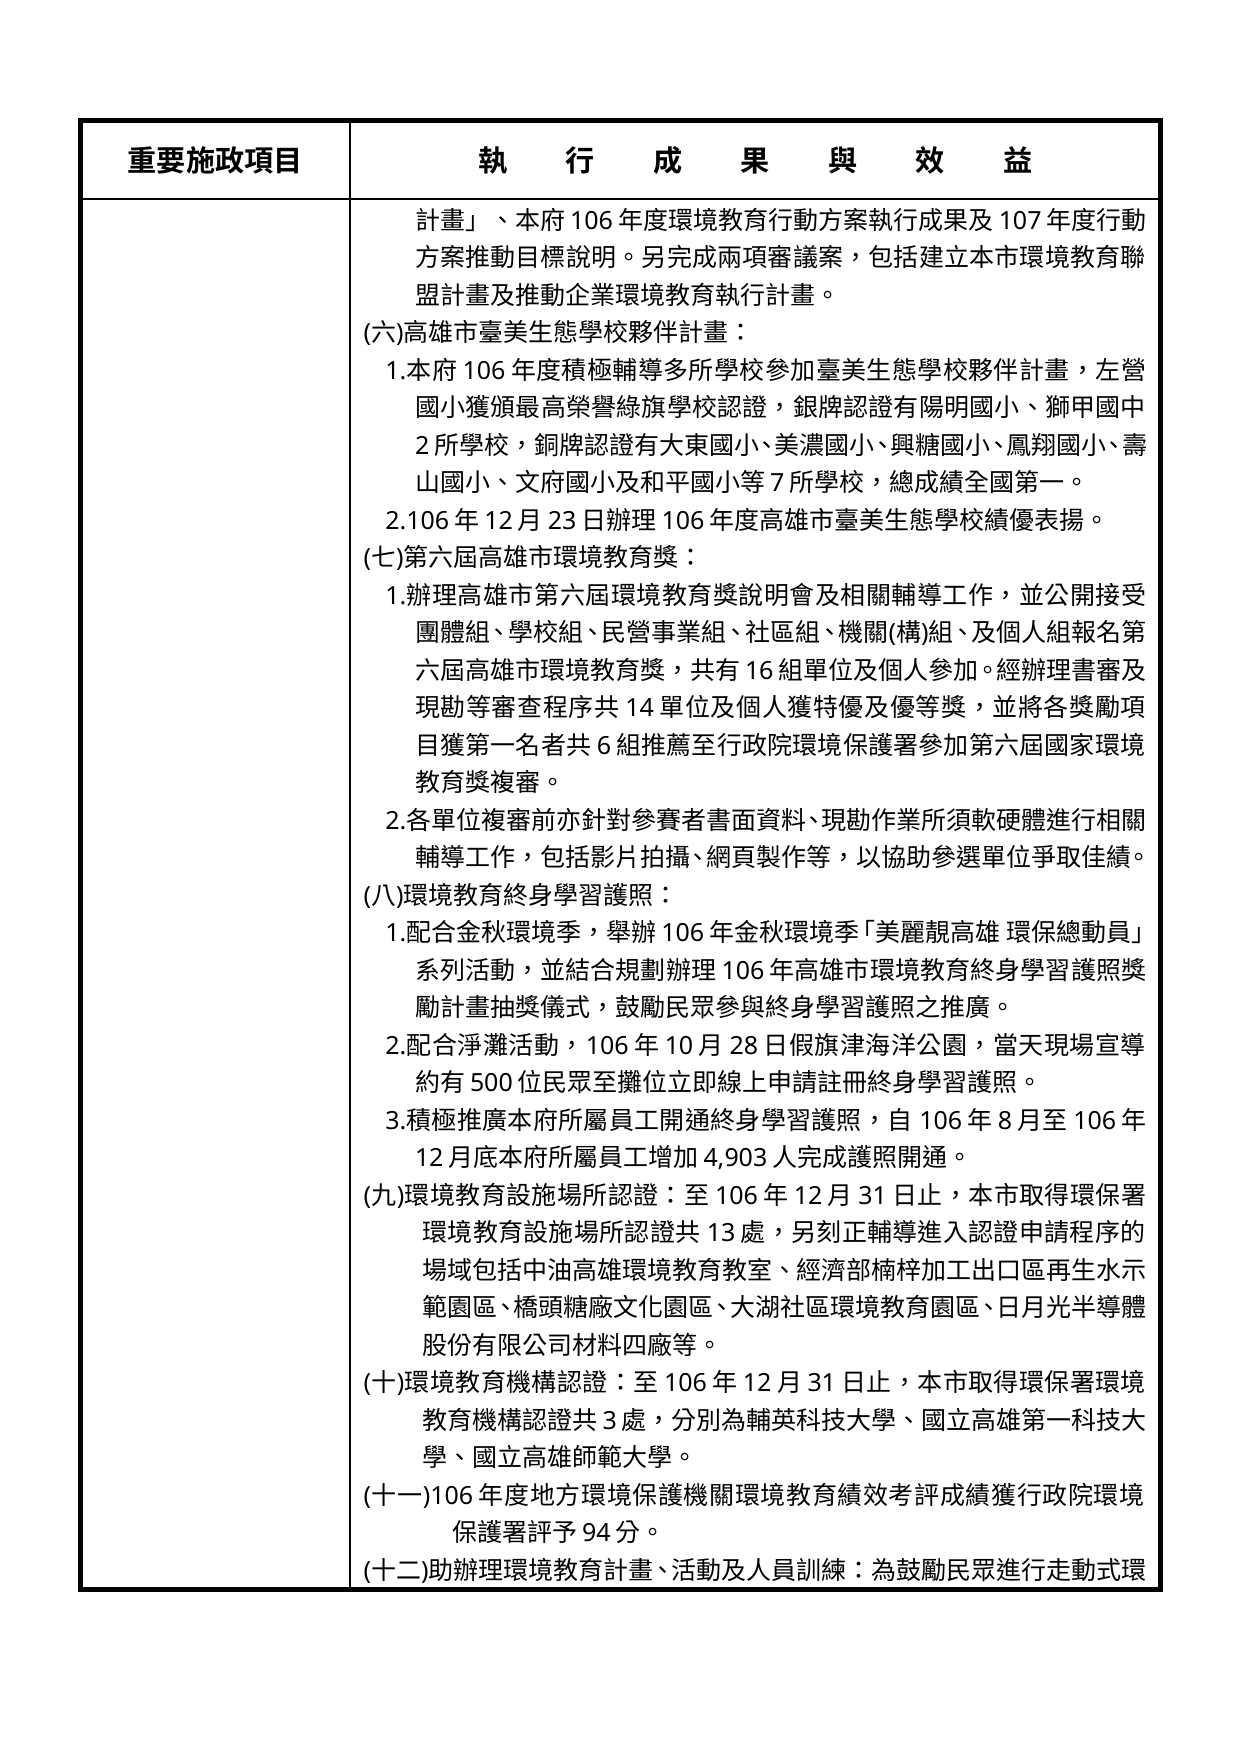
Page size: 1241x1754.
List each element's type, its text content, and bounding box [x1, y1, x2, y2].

table_cell 計畫」、本府106年度環境教育行動方案執行成果及107年度行動方案推動目標說明。另完成兩項審議案，包括建立本市環境教育聯盟計畫及推動企業環境教育執行計畫。 (六)高雄市臺美生態學校夥伴計畫： 1.本府106年度積極輔導多所學校參加臺美生態學校夥伴計畫，左營國小獲頒最高榮譽綠旗學校認證，銀牌認證有陽明國小、獅甲國中2所學校，銅牌認證有大東國小、美濃國小、興糖國小、鳳翔國小、壽山國小、文府國小及和平國小等7所學校，總成績全國第一。 2.106年12月23日辦理106年度高雄市臺美生態學校績優表揚。 (七)第六屆高雄市環境教育獎： 1.辦理高雄市第六屆環境教育獎說明會及相關輔導工作，並公開接受團體組、學校組、民營事業組、社區組、機關(構)組、及個人組報名第六屆高雄市環境教育獎，共有16組單位及個人參加。經辦理書審及現勘等審查程序共14單位及個人獲特優及優等獎，並將各獎勵項目獲第一名者共6組推薦至行政院環境保護署參加第六屆國家環境教育獎複審。 2.各單位複審前亦針對參賽者書面資料、現勘作業所須軟硬體進行相關輔導工作，包括影片拍攝、網頁製作等，以協助參選單位爭取佳績。 (八)環境教育終身學習護照： 1.配合金秋環境季，舉辦106年金秋環境季「美麗靚高雄 環保總動員」系列活動，並結合規劃辦理106年高雄市環境教育終身學習護照獎勵計畫抽獎儀式，鼓勵民眾參與終身學習護照之推廣。 2.配合淨灘活動，106年10月28日假旗津海洋公園，當天現場宣導約有500位民眾至攤位立即線上申請註冊終身學習護照。 3.積極推廣本府所屬員工開通終身學習護照，自106年8月至106年12月底本府所屬員工增加4,903人完成護照開通。 (九)環境教育設施場所認證：至106年12月31日止，本市取得環保署環境教育設施場所認證共13處，另刻正輔導進入認證申請程序的場域包括中油高雄環境教育教室、經濟部楠梓加工出口區再生水示範園區、橋頭糖廠文化園區、大湖社區環境教育園區、日月光半導體股份有限公司材料四廠等。 (十)環境教育機構認證：至106年12月31日止，本市取得環保署環境教育機構認證共3處，分別為輔英科技大學、國立高雄第一科技大學、國立高雄師範大學。 (十一)106年度地方環境保護機關環境教育績效考評成績獲行政院環境保護署評予94分。 (十二)助辦理環境教育計畫、活動及人員訓練：為鼓勵民眾進行走動式環 [351, 200, 1158, 1587]
table_header 重要施政項目 [83, 123, 349, 198]
table_cell [83, 200, 349, 1587]
table_header 執 行 成 果 與 效 益 [351, 123, 1158, 198]
